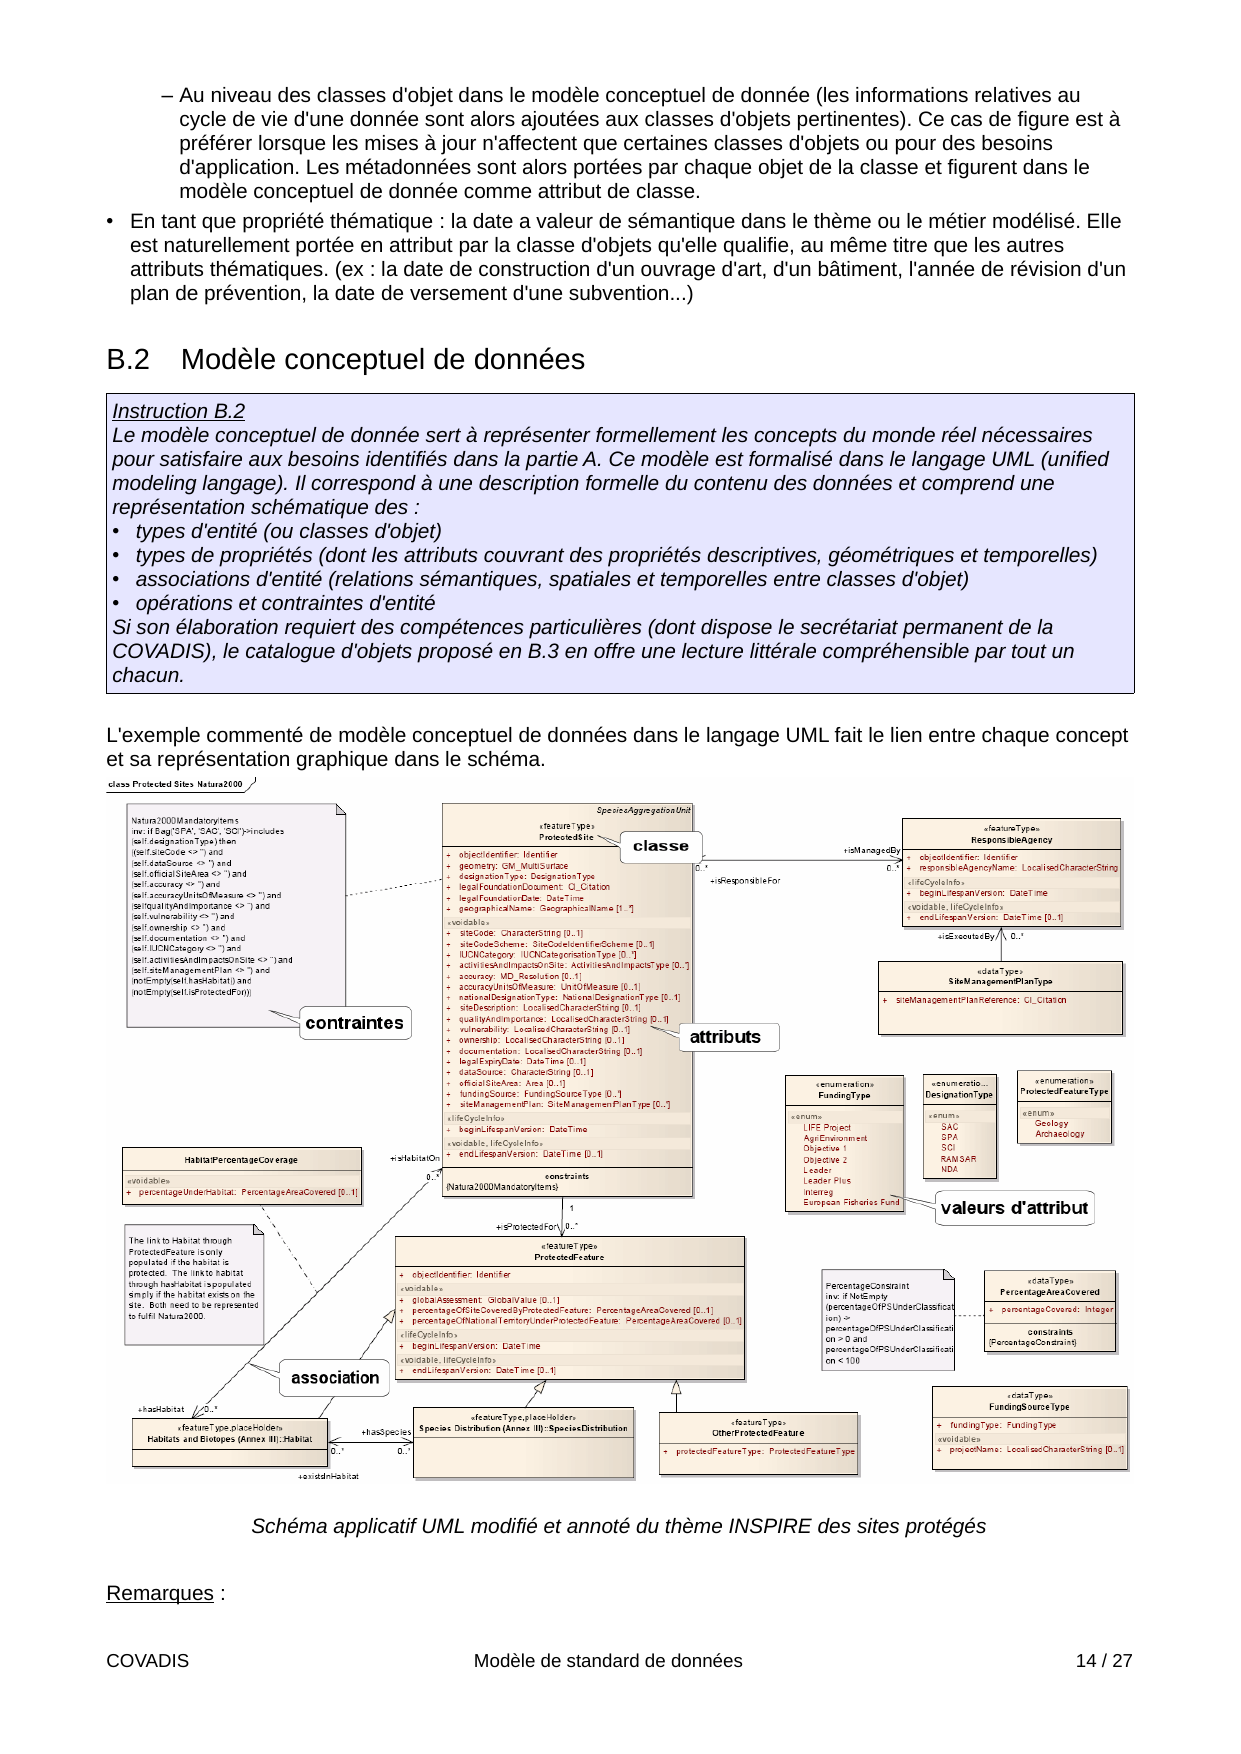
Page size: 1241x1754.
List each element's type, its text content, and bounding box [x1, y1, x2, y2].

picture [106, 777, 1134, 1484]
table_header Instruction B.2 Le modèle conceptuel de donnée sert à représenter formellement les concepts du monde réel nécessaires pour satisfaire aux besoins identifiés dans la partie A. Ce modèle est formalisé dans le langage UML (unified modeling langage). Il correspond à une description formelle du contenu des données et comprend une représentation schématique des : types d'entité (ou classes d'objet) types de propriétés (dont les attributs couvrant des propriétés descriptives, géométriques et temporelles) associations d'entité (relations sémantiques, spatiales et temporelles entre classes d'objet) opérations et contraintes d'entité Si son élaboration requiert des compétences particulières (dont dispose le secrétariat permanent de la COVADIS), le catalogue d'objets proposé en B.3 en offre une lecture littérale compréhensible par tout un chacun. [107, 394, 1134, 693]
subtitle Modèle conceptuel de données [106, 342, 1134, 375]
text L'exemple commenté de modèle conceptuel de données dans le langage UML fait le lien entre chaque concept et sa représentation graphique dans le schéma. [106, 723, 1134, 771]
text Remarques : [106, 1581, 1134, 1605]
list Au niveau des classes d'objet dans le modèle conceptuel de donnée (les informations relatives au cycle de vie d'une donnée sont alors ajoutées aux classes d'objets pertinentes). Ce cas de figure est à préférer lorsque les mises à jour n'affectent que certaines classes d'objets ou pour des besoins d'application. Les métadonnées sont alors portées par chaque objet de la classe et figurent dans le modèle conceptuel de donnée comme attribut de classe. [161, 83, 1134, 203]
text Schéma applicatif UML modifié et annoté du thème INSPIRE des sites protégés [106, 1514, 1134, 1538]
list En tant que propriété thématique : la date a valeur de sémantique dans le thème ou le métier modélisé. Elle est naturellement portée en attribut par la classe d'objets qu'elle qualifie, au même titre que les autres attributs thématiques. (ex : la date de construction d'un ouvrage d'art, d'un bâtiment, l'année de révision d'un plan de prévention, la date de versement d'une subvention...) [106, 209, 1134, 305]
